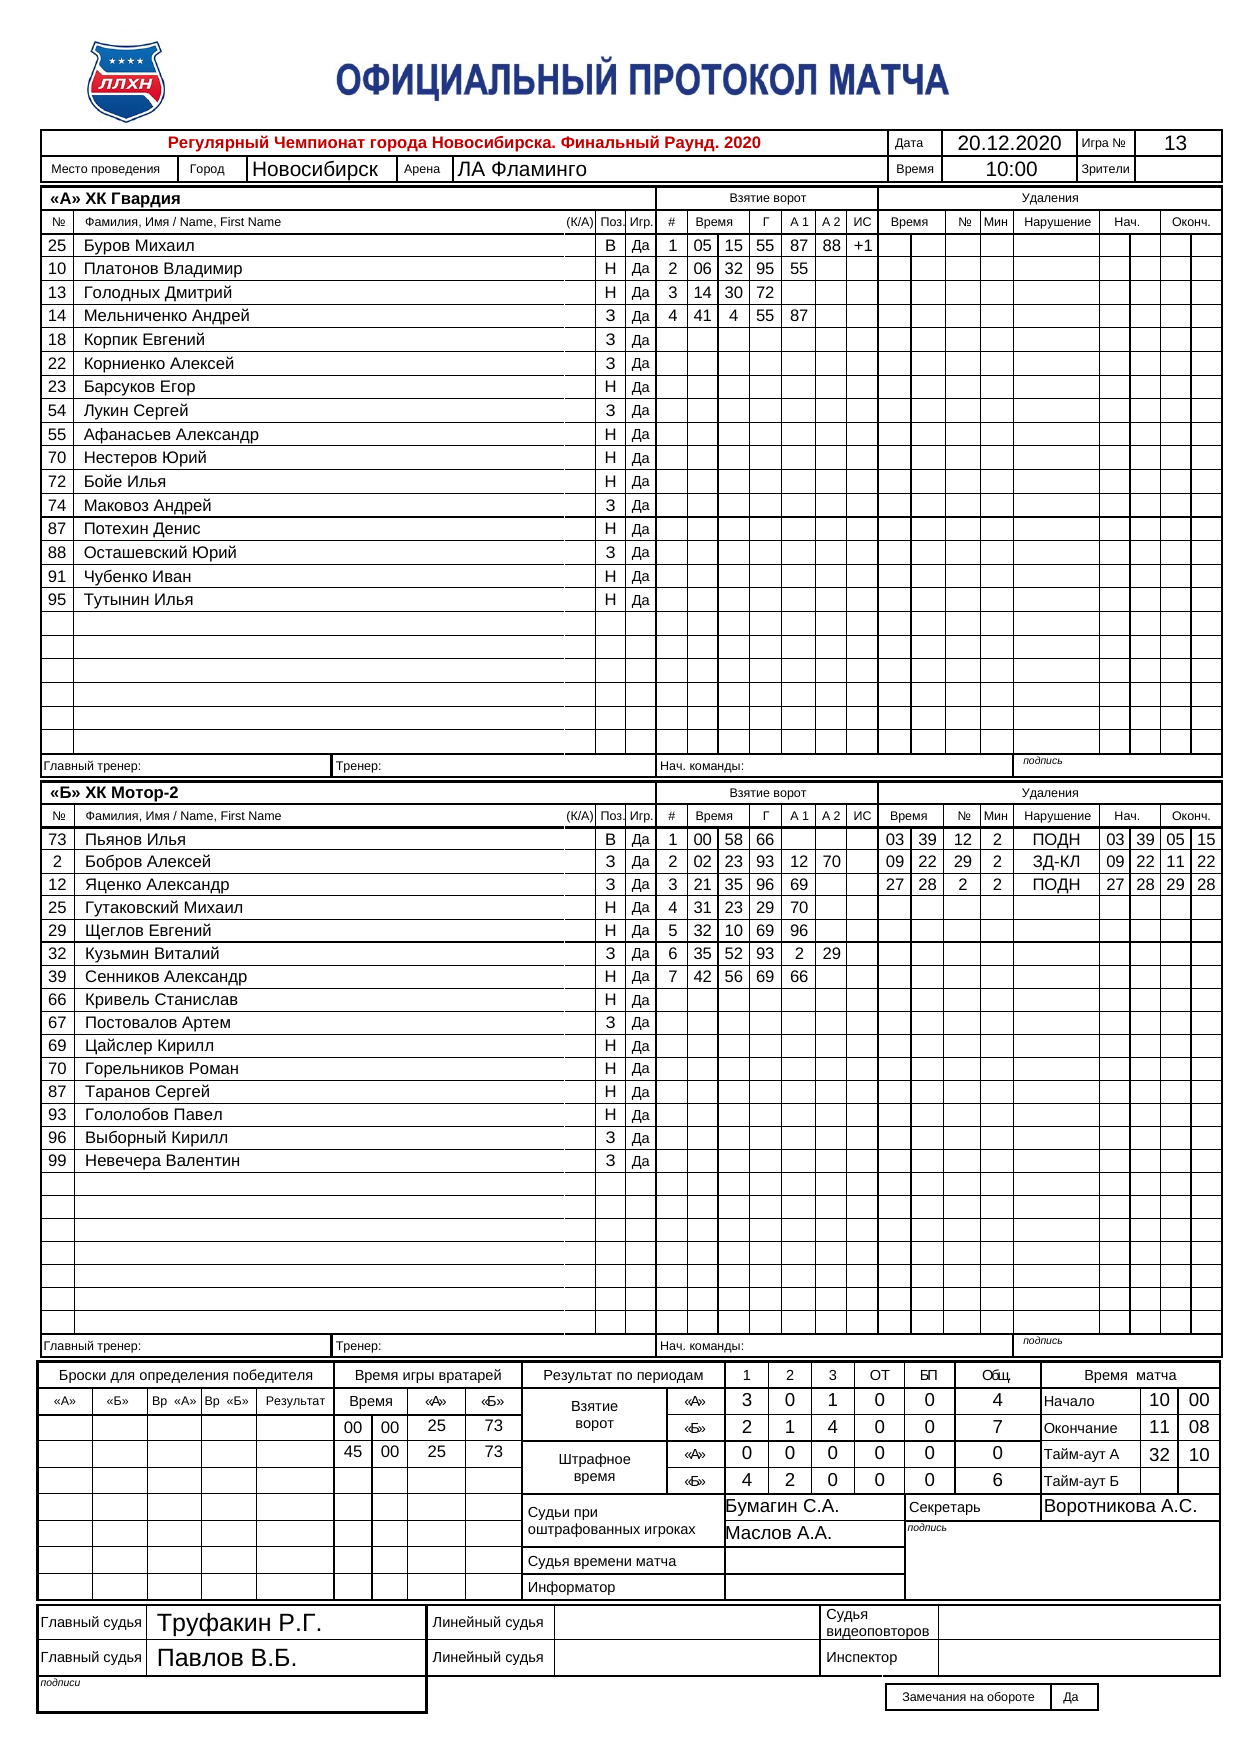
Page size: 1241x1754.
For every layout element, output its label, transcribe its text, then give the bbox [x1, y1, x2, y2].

table_cell [657, 518, 687, 540]
table_cell 0 [855, 1389, 904, 1413]
table_cell [335, 1574, 371, 1599]
table_cell [782, 494, 815, 516]
table_cell [981, 1173, 1013, 1195]
table_cell [1100, 1058, 1129, 1079]
table_cell А 1 [782, 805, 815, 826]
table_cell [565, 636, 595, 658]
table_cell 29 [42, 920, 74, 941]
table_cell [1131, 518, 1160, 540]
table_cell 00 [688, 829, 717, 849]
table_cell [816, 683, 846, 706]
table_cell [944, 1196, 980, 1218]
table_cell [847, 588, 877, 611]
table_cell 93 [42, 1104, 74, 1126]
table_cell [816, 636, 846, 658]
table_cell Да [626, 565, 655, 587]
table_cell [1131, 1265, 1160, 1287]
table_cell [912, 235, 945, 256]
table_cell 70 [782, 896, 815, 918]
table_cell [1192, 305, 1221, 327]
table_cell подпись [1014, 1335, 1221, 1356]
table_cell [912, 1081, 943, 1103]
table_cell 32 [42, 943, 74, 964]
table_cell [1192, 636, 1221, 658]
table_cell [719, 730, 749, 753]
table_cell 93 [750, 943, 781, 964]
table_cell [981, 1127, 1013, 1149]
table_cell [626, 730, 655, 753]
table_cell [750, 446, 781, 469]
table_cell [1161, 399, 1190, 422]
table_cell Секретарь [906, 1495, 1040, 1520]
table_cell [782, 659, 815, 682]
table_cell [565, 565, 595, 587]
table_cell Тренер: [333, 1335, 655, 1356]
table_cell 2 [657, 850, 687, 872]
table_cell [946, 730, 980, 753]
table_cell [74, 636, 564, 658]
table_cell [1161, 966, 1190, 987]
table_cell [944, 1265, 980, 1287]
table_cell Лукин Сергей [74, 399, 564, 422]
table_cell [879, 683, 910, 706]
table_cell [847, 565, 877, 587]
table_cell [555, 1606, 819, 1639]
table_cell [750, 1150, 781, 1172]
table_cell [1192, 588, 1221, 611]
table_cell 0 [855, 1442, 904, 1467]
table_cell [39, 1494, 92, 1520]
table_cell 1 [657, 829, 687, 849]
table_cell [39, 1441, 92, 1467]
table_cell 00 [373, 1416, 407, 1440]
table_cell [946, 494, 980, 516]
table_cell [912, 1104, 943, 1126]
table_cell [939, 1606, 1219, 1639]
table_cell [847, 328, 877, 351]
table_cell 05 [688, 235, 717, 256]
table_cell Да [626, 281, 655, 303]
table_cell 0 [956, 1442, 1040, 1467]
table_cell [565, 989, 595, 1011]
table_cell [719, 1288, 749, 1310]
table_cell 10 [719, 920, 749, 941]
table_cell [688, 612, 717, 634]
table_cell Н [596, 565, 625, 587]
table_cell [816, 1173, 846, 1195]
table_cell 52 [719, 943, 749, 964]
table_cell Да [626, 920, 655, 941]
table_cell [847, 683, 877, 706]
table_cell [626, 1265, 655, 1287]
table_cell [750, 1265, 781, 1287]
table_cell Кривель Станислав [75, 989, 564, 1011]
table_cell [847, 1311, 877, 1333]
table_cell [879, 352, 910, 374]
table_cell 03 [879, 829, 910, 849]
table_cell [879, 541, 910, 564]
table_cell Главный судья [39, 1606, 146, 1639]
table_cell Бобров Алексей [75, 850, 564, 872]
table_cell [782, 829, 815, 849]
table_cell Горельников Роман [75, 1058, 564, 1079]
table_cell 23 [719, 896, 749, 918]
table_cell 72 [750, 281, 781, 303]
table_cell [946, 470, 980, 493]
table_cell 1 [657, 235, 687, 256]
table_cell [847, 376, 877, 398]
table_cell 54 [42, 399, 73, 422]
table_cell [466, 1547, 521, 1573]
table_cell (К/А) [565, 211, 595, 233]
table_cell Судьи при оштрафованных игроках [523, 1495, 724, 1546]
table_cell [1100, 423, 1129, 445]
table_cell [657, 636, 687, 658]
table_cell Да [626, 235, 655, 256]
table_header Игра № [1078, 131, 1134, 155]
table_cell [879, 943, 910, 964]
table_cell 45 [335, 1441, 371, 1467]
table_cell [565, 707, 595, 729]
table_cell [626, 683, 655, 706]
table_cell [688, 446, 717, 469]
table_cell [816, 989, 846, 1011]
table_cell [565, 1173, 595, 1195]
table_cell [39, 1574, 92, 1599]
table_cell [750, 1196, 781, 1218]
table_cell 29 [944, 850, 980, 872]
table_cell [1131, 588, 1160, 611]
table_cell Да [626, 896, 655, 918]
table_cell [946, 352, 980, 374]
table_cell [688, 1104, 717, 1126]
table_cell [1014, 281, 1099, 303]
table_cell [847, 281, 877, 303]
table_cell Оконч. [1161, 805, 1221, 826]
table_cell [1100, 494, 1129, 516]
table_cell 95 [42, 588, 73, 611]
table_cell [879, 1127, 910, 1149]
table_cell В [596, 829, 625, 849]
table_cell [1161, 423, 1190, 445]
table_cell Цайслер Кирилл [75, 1035, 564, 1057]
table_cell 66 [750, 829, 781, 849]
table_cell Нач. команды: [657, 755, 1012, 776]
table_cell [750, 1311, 781, 1333]
table_cell [1192, 1265, 1221, 1287]
table_cell [596, 659, 625, 682]
table_cell 88 [816, 235, 846, 256]
table_cell [657, 612, 687, 634]
table_cell [202, 1441, 256, 1467]
table_cell [565, 1035, 595, 1057]
table_cell [1192, 1081, 1221, 1103]
table_cell [42, 612, 73, 634]
table_cell [565, 1058, 595, 1079]
table_cell [1192, 966, 1221, 987]
table_cell [912, 943, 943, 964]
table_cell [719, 1150, 749, 1172]
table_cell 73 [466, 1441, 521, 1467]
table_cell [565, 874, 595, 895]
table_cell [719, 707, 749, 729]
table_cell [1161, 659, 1190, 682]
table_cell [1100, 896, 1129, 918]
table_cell [946, 518, 980, 540]
table_cell [1192, 707, 1221, 729]
table_cell Да [626, 352, 655, 374]
table_cell [879, 1104, 910, 1126]
table_cell [335, 1494, 371, 1520]
table_cell [1179, 1468, 1219, 1493]
table_cell [981, 1196, 1013, 1218]
table_cell 96 [782, 920, 815, 941]
table_cell [912, 328, 945, 351]
table_cell [1131, 920, 1160, 941]
table_cell [816, 588, 846, 611]
table_cell [912, 1219, 943, 1241]
table_cell Н [596, 920, 625, 941]
table_cell [1192, 659, 1221, 682]
table_cell ЛА Фламинго [454, 157, 887, 181]
table_cell [257, 1468, 333, 1493]
table_cell [1192, 235, 1221, 256]
table_cell [657, 399, 687, 422]
table_cell А 1 [782, 211, 815, 233]
table_cell А 2 [816, 211, 846, 233]
table_cell [879, 376, 910, 398]
table_cell [879, 1311, 910, 1333]
table_cell [1100, 376, 1129, 398]
table_cell [1161, 588, 1190, 611]
table_cell [816, 1311, 846, 1333]
table_cell [782, 636, 815, 658]
table_cell [750, 1219, 781, 1241]
table_cell 1 [812, 1389, 854, 1413]
table_cell Воротникова А.С. [1042, 1495, 1219, 1520]
table_cell [1100, 257, 1129, 280]
table_cell [148, 1547, 201, 1573]
table_cell З [596, 1012, 625, 1033]
table_cell [816, 470, 846, 493]
table_cell [879, 1196, 910, 1218]
table_cell [1131, 636, 1160, 658]
table_cell [750, 518, 781, 540]
table_cell [1131, 470, 1160, 493]
table_cell [565, 1242, 595, 1264]
table_cell [565, 423, 595, 445]
table_cell [946, 707, 980, 729]
table_cell 14 [42, 305, 73, 327]
table_cell [1131, 1104, 1160, 1126]
table_cell [879, 1012, 910, 1033]
table_cell [782, 707, 815, 729]
table_cell [148, 1416, 201, 1440]
table_cell [847, 1242, 877, 1264]
table_cell [981, 707, 1013, 729]
table_cell Да [626, 399, 655, 422]
table_cell [816, 659, 846, 682]
table_cell [1014, 659, 1099, 682]
table_cell [912, 376, 945, 398]
table_cell [1014, 518, 1099, 540]
table_cell Штрафное время [523, 1442, 666, 1493]
table_cell [879, 966, 910, 987]
table_cell Да [626, 1150, 655, 1172]
table_cell № [946, 211, 980, 233]
table_cell Нарушение [1014, 211, 1099, 233]
table_cell [816, 874, 846, 895]
table_cell [981, 518, 1013, 540]
table_cell [944, 1012, 980, 1033]
table_cell Потехин Денис [74, 518, 564, 540]
table_cell [1192, 565, 1221, 587]
table_cell [1161, 1219, 1190, 1241]
table_cell [879, 1173, 910, 1195]
table_cell «Б» [93, 1389, 147, 1413]
table_cell [1014, 1081, 1099, 1103]
table_cell [750, 636, 781, 658]
table_cell Да [626, 494, 655, 516]
table_cell [981, 328, 1013, 351]
table_cell [1192, 541, 1221, 564]
table_cell [626, 659, 655, 682]
table_cell [1014, 1173, 1099, 1195]
table_cell [688, 1012, 717, 1033]
table_cell [1014, 1288, 1099, 1310]
table_cell Буров Михаил [74, 235, 564, 256]
table_cell [1161, 1288, 1190, 1310]
table_cell [1100, 1104, 1129, 1126]
table_cell [981, 470, 1013, 493]
table_cell [1131, 966, 1160, 987]
table_cell [879, 1081, 910, 1103]
table_cell [879, 896, 910, 918]
table_cell [981, 1288, 1013, 1310]
table_cell Н [596, 446, 625, 469]
table_cell [879, 1150, 910, 1172]
table_cell [912, 305, 945, 327]
table_cell [944, 896, 980, 918]
table_cell [1014, 588, 1099, 611]
table_cell [944, 1081, 980, 1103]
table_cell [939, 1640, 1219, 1675]
table_cell 0 [812, 1468, 854, 1493]
table_cell 15 [1192, 829, 1221, 849]
table_cell [981, 235, 1013, 256]
table_cell [202, 1547, 256, 1573]
table_cell 22 [1192, 850, 1221, 872]
table_cell «А» [668, 1442, 724, 1467]
table_cell Да [626, 989, 655, 1011]
table_cell [1141, 1468, 1177, 1493]
table_cell [816, 281, 846, 303]
table_cell 10 [1141, 1389, 1177, 1413]
table_cell [1100, 966, 1129, 987]
table_cell 3 [657, 874, 687, 895]
table_cell [883, 1677, 1220, 1681]
table_cell [1131, 305, 1160, 327]
table_cell [42, 707, 73, 729]
table_cell [1014, 730, 1099, 753]
table_cell [879, 565, 910, 587]
table_cell [1161, 1012, 1190, 1033]
table_cell [1161, 943, 1190, 964]
table_cell [981, 989, 1013, 1011]
table_cell [912, 541, 945, 564]
table_cell [981, 636, 1013, 658]
table_cell [912, 896, 943, 918]
table_cell [1100, 470, 1129, 493]
table_cell [981, 257, 1013, 280]
table_cell [1100, 446, 1129, 469]
table_cell # [657, 805, 687, 826]
table_cell 0 [855, 1415, 904, 1440]
table_cell [912, 1288, 943, 1310]
table_cell [719, 989, 749, 1011]
table_cell [847, 1012, 877, 1033]
table_cell [688, 328, 717, 351]
table_cell [816, 565, 846, 587]
table_cell [1192, 1242, 1221, 1264]
table_cell [946, 399, 980, 422]
table_cell [879, 1058, 910, 1079]
table_cell [1131, 281, 1160, 303]
table_cell [1100, 1265, 1129, 1287]
table_header 1 [726, 1363, 768, 1387]
table_cell [719, 518, 749, 540]
table_cell 10 [1179, 1441, 1219, 1467]
table_cell 1 [769, 1415, 811, 1440]
table_cell [688, 541, 717, 564]
table_cell [257, 1574, 333, 1599]
table_cell [782, 612, 815, 634]
table_cell [565, 850, 595, 872]
table_cell [912, 683, 945, 706]
table_cell [688, 1242, 717, 1264]
table_cell ИС [847, 211, 877, 233]
table_cell Нач. [1100, 805, 1160, 826]
table_cell [1131, 541, 1160, 564]
table_cell Тренер: [333, 755, 655, 776]
table_cell [782, 328, 815, 351]
table_cell [42, 1265, 74, 1287]
table_cell [688, 636, 717, 658]
table_cell 69 [750, 966, 781, 987]
table_cell 2 [42, 850, 74, 872]
table_cell 87 [782, 305, 815, 327]
table_cell [1014, 1012, 1099, 1033]
table_cell [782, 730, 815, 753]
table_cell [565, 1104, 595, 1126]
table_cell [1131, 896, 1160, 918]
table_cell [148, 1574, 201, 1599]
table_cell [1192, 446, 1221, 469]
table_cell [750, 470, 781, 493]
table_cell [1192, 1104, 1221, 1126]
table_cell [847, 399, 877, 422]
table_cell [1100, 943, 1129, 964]
table_cell [912, 1196, 943, 1218]
table_cell 88 [42, 541, 73, 564]
table_cell [1131, 494, 1160, 516]
table_cell № [944, 805, 980, 826]
table_cell [688, 470, 717, 493]
table_cell Гололобов Павел [75, 1104, 564, 1126]
table_cell В [596, 235, 625, 256]
table_cell [1192, 730, 1221, 753]
table_cell [946, 423, 980, 445]
table_cell 55 [42, 423, 73, 445]
table_cell [782, 1058, 815, 1079]
table_cell [912, 446, 945, 469]
table_cell [596, 1242, 625, 1264]
table_cell [944, 1035, 980, 1057]
table_cell [782, 1081, 815, 1103]
table_cell [42, 1196, 74, 1218]
table_cell [565, 518, 595, 540]
table_cell З [596, 874, 625, 895]
table_cell [1161, 565, 1190, 587]
table_cell [912, 1035, 943, 1057]
table_cell [1014, 896, 1099, 918]
table_cell [1131, 446, 1160, 469]
table_cell [565, 352, 595, 374]
table_cell [565, 896, 595, 918]
table_cell 31 [688, 896, 717, 918]
table_cell [912, 730, 945, 753]
table_cell [1161, 1242, 1190, 1264]
table_cell [657, 423, 687, 445]
table_cell Нестеров Юрий [74, 446, 564, 469]
table_cell [39, 1468, 92, 1493]
table_cell Постовалов Артем [75, 1012, 564, 1033]
table_cell 32 [688, 920, 717, 941]
table_cell [1100, 1127, 1129, 1149]
table_cell 05 [1161, 829, 1190, 849]
table_cell 28 [1131, 874, 1160, 895]
table_cell [981, 1219, 1013, 1241]
table_cell [719, 588, 749, 611]
table_cell [1100, 1288, 1129, 1310]
table_cell [847, 1173, 877, 1195]
table_cell [782, 281, 815, 303]
table_header 2 [769, 1363, 811, 1387]
table_cell 23 [42, 376, 73, 398]
table_cell [1014, 612, 1099, 634]
table_cell [847, 1035, 877, 1057]
table_cell [1192, 376, 1221, 398]
table_cell [981, 588, 1013, 611]
table_cell [42, 636, 73, 658]
table_cell 55 [750, 305, 781, 327]
table_cell [1161, 1058, 1190, 1079]
table_cell [1161, 1150, 1190, 1172]
table_cell Да [626, 966, 655, 987]
table_cell [946, 376, 980, 398]
table_cell [657, 1219, 687, 1241]
table_cell [657, 494, 687, 516]
table_cell [42, 1288, 74, 1310]
table_cell Да [626, 376, 655, 398]
table_cell [981, 1035, 1013, 1057]
table_cell [1161, 1127, 1190, 1149]
table_cell [912, 659, 945, 682]
table_cell 96 [750, 874, 781, 895]
table_cell [657, 565, 687, 587]
table_cell [912, 423, 945, 445]
table_cell [75, 1265, 564, 1287]
table_cell [847, 829, 877, 849]
table_cell [816, 1288, 846, 1310]
table_cell Н [596, 376, 625, 398]
table_cell 2 [769, 1468, 811, 1493]
table_cell Яценко Александр [75, 874, 564, 895]
table_cell [847, 896, 877, 918]
table_cell Главный тренер: [42, 1335, 330, 1356]
table_cell [912, 612, 945, 634]
table_cell [1131, 1058, 1160, 1079]
table_cell Время [879, 805, 943, 826]
table_cell 2 [981, 850, 1013, 872]
table_cell Н [596, 281, 625, 303]
table_cell [657, 707, 687, 729]
table_cell [565, 494, 595, 516]
table_cell Осташевский Юрий [74, 541, 564, 564]
table_cell [782, 352, 815, 374]
table_header Время игры вратарей [335, 1363, 521, 1387]
table_cell [1192, 1219, 1221, 1241]
table_cell [879, 399, 910, 422]
table_cell [981, 943, 1013, 964]
table_cell [1100, 707, 1129, 729]
table_cell [75, 1288, 564, 1310]
table_cell [816, 1104, 846, 1126]
table_cell [944, 989, 980, 1011]
table_cell [750, 612, 781, 634]
table_cell [93, 1468, 147, 1493]
table_cell З [596, 850, 625, 872]
table_cell [688, 1219, 717, 1241]
table_cell [981, 1104, 1013, 1126]
table_cell [719, 1104, 749, 1126]
table_cell Время [688, 211, 749, 233]
table_cell [1192, 423, 1221, 445]
table_cell [148, 1494, 201, 1520]
table_cell [1131, 235, 1160, 256]
table_cell Маслов А.А. [726, 1521, 904, 1546]
table_cell 39 [42, 966, 74, 987]
table_cell 70 [42, 446, 73, 469]
table_cell «Б» [668, 1468, 724, 1493]
table_cell [565, 1311, 595, 1333]
table_cell [257, 1441, 333, 1467]
table_cell Пьянов Илья [75, 829, 564, 849]
picture [5, 28, 1179, 129]
table_cell З [596, 1150, 625, 1172]
table_cell [626, 1173, 655, 1195]
table_cell [1192, 920, 1221, 941]
table_cell [782, 565, 815, 587]
table_cell Да [626, 943, 655, 964]
table_cell [816, 730, 846, 753]
table_cell [257, 1521, 333, 1546]
table_cell Мин [981, 211, 1013, 233]
table_cell [373, 1468, 407, 1493]
table_header Регулярный Чемпионат города Новосибирска. Финальный Раунд. 2020 [42, 131, 887, 155]
table_cell Н [596, 423, 625, 445]
table_cell [847, 352, 877, 374]
table_cell [626, 1311, 655, 1333]
table_cell [879, 494, 910, 516]
table_cell [944, 920, 980, 941]
table_cell [750, 376, 781, 398]
table_cell [565, 399, 595, 422]
table_cell [981, 920, 1013, 941]
table_cell [1131, 683, 1160, 706]
table_cell Начало [1042, 1389, 1140, 1413]
table_cell [944, 1288, 980, 1310]
table_cell [1192, 1311, 1221, 1333]
table_cell [565, 328, 595, 351]
table_cell [42, 1311, 74, 1333]
table_cell [466, 1574, 521, 1599]
table_cell 3 [726, 1389, 768, 1413]
table_cell 2 [782, 943, 815, 964]
table_cell [1014, 565, 1099, 587]
table_cell [657, 1150, 687, 1172]
table_cell [879, 423, 910, 445]
table_cell 74 [42, 494, 73, 516]
table_cell [847, 423, 877, 445]
table_cell [626, 1196, 655, 1218]
table_cell [565, 470, 595, 493]
table_cell [981, 1311, 1013, 1333]
table_cell [1192, 1150, 1221, 1172]
table_cell [565, 920, 595, 941]
table_cell [719, 636, 749, 658]
table_cell [719, 612, 749, 634]
table_cell Бумагин С.А. [726, 1495, 904, 1520]
table_cell [782, 1288, 815, 1310]
table_cell 69 [782, 874, 815, 895]
table_cell 18 [42, 328, 73, 351]
table_cell [981, 612, 1013, 634]
table_cell [816, 518, 846, 540]
table_cell [657, 446, 687, 469]
table_cell [596, 612, 625, 634]
table_cell [1014, 1035, 1099, 1057]
table_cell [847, 1081, 877, 1103]
table_cell 25 [408, 1416, 465, 1440]
table_cell 10:00 [943, 157, 1076, 181]
table_cell [782, 399, 815, 422]
table_cell [1161, 1173, 1190, 1195]
table_cell 29 [816, 943, 846, 964]
table_cell [1100, 399, 1129, 422]
table_cell 39 [912, 829, 943, 849]
table_cell [782, 423, 815, 445]
table_cell [688, 588, 717, 611]
table_header 20.12.2020 [943, 131, 1076, 155]
table_cell [75, 1219, 564, 1241]
table_cell [626, 1242, 655, 1264]
table_cell [946, 565, 980, 587]
table_cell [1131, 1288, 1160, 1310]
table_cell [202, 1468, 256, 1493]
table_cell [565, 730, 595, 753]
table_cell [1014, 989, 1099, 1011]
table_cell [719, 1173, 749, 1195]
table_cell [816, 1127, 846, 1149]
table_cell [912, 281, 945, 303]
table_cell (К/А) [565, 805, 595, 826]
table_cell [565, 829, 595, 849]
table_cell [944, 1173, 980, 1195]
table_cell Труфакин Р.Г. [147, 1606, 425, 1639]
table_cell 30 [719, 281, 749, 303]
table_cell [981, 730, 1013, 753]
table_cell [688, 1081, 717, 1103]
table_cell 72 [42, 470, 73, 493]
table_cell [1100, 541, 1129, 564]
table_cell Вр «Б» [202, 1389, 256, 1413]
table_cell 08 [1179, 1415, 1219, 1440]
table_cell [1014, 1196, 1099, 1218]
table_cell [148, 1468, 201, 1493]
table_cell [1161, 257, 1190, 280]
table_cell [944, 1127, 980, 1149]
table_cell Невечера Валентин [75, 1150, 564, 1172]
table_cell Чубенко Иван [74, 565, 564, 587]
table_cell 56 [719, 966, 749, 987]
table_cell [879, 920, 910, 941]
table_cell [42, 1219, 74, 1241]
table_cell 22 [912, 850, 943, 872]
table_cell Да [626, 1127, 655, 1149]
table_cell [719, 1265, 749, 1287]
table_cell З [596, 1127, 625, 1149]
table_cell 69 [750, 920, 781, 941]
table_cell [879, 470, 910, 493]
table_cell 87 [42, 1081, 74, 1103]
table_cell [847, 850, 877, 872]
table_cell [688, 1035, 717, 1057]
table_cell [1100, 636, 1129, 658]
table_cell [879, 305, 910, 327]
table_cell [596, 636, 625, 658]
table_cell [847, 874, 877, 895]
table_cell [912, 257, 945, 280]
table_cell [782, 588, 815, 611]
table_cell Н [596, 989, 625, 1011]
table_cell [816, 896, 846, 918]
table_cell [1161, 612, 1190, 634]
table_cell [912, 1127, 943, 1149]
table_cell [335, 1521, 371, 1546]
table_cell [1131, 612, 1160, 634]
table_cell [1192, 1035, 1221, 1057]
table_cell [816, 1035, 846, 1057]
table_cell [657, 1081, 687, 1103]
table_cell ИС [847, 805, 877, 826]
table_cell [565, 446, 595, 469]
table_cell Афанасьев Александр [74, 423, 564, 445]
table_cell [1100, 305, 1129, 327]
table_cell [93, 1521, 147, 1546]
table_cell [946, 612, 980, 634]
table_cell [946, 683, 980, 706]
table_cell Голодных Дмитрий [74, 281, 564, 303]
table_cell 22 [42, 352, 73, 374]
table_cell Н [596, 470, 625, 493]
table_cell [1100, 1219, 1129, 1241]
table_cell [981, 896, 1013, 918]
table_cell [688, 1127, 717, 1149]
table_cell Да [626, 588, 655, 611]
table_cell Линейный судья [428, 1640, 554, 1675]
table_cell [782, 518, 815, 540]
table_cell 91 [42, 565, 73, 587]
table_cell Судья видеоповторов [821, 1606, 938, 1639]
table_cell [373, 1521, 407, 1546]
table_cell [1161, 896, 1190, 918]
table_cell [816, 352, 846, 374]
table_cell Н [596, 1081, 625, 1103]
table_cell 15 [719, 235, 749, 256]
table_cell [408, 1547, 465, 1573]
table_cell [1100, 565, 1129, 587]
table_cell Мельниченко Андрей [74, 305, 564, 327]
table_cell 41 [688, 305, 717, 327]
table_cell [912, 1058, 943, 1079]
table_cell Игр. [626, 805, 655, 826]
table_cell 12 [782, 850, 815, 872]
table_cell [847, 470, 877, 493]
table_cell [912, 352, 945, 374]
table_cell [1131, 1173, 1160, 1195]
table_cell [1131, 989, 1160, 1011]
table_cell [1161, 470, 1190, 493]
table_cell [879, 518, 910, 540]
table_cell [74, 730, 564, 753]
table_cell [981, 352, 1013, 374]
table_cell [688, 423, 717, 445]
table_cell [847, 1058, 877, 1079]
table_cell Да [626, 1058, 655, 1079]
table_cell [1161, 541, 1190, 564]
table_cell [981, 659, 1013, 682]
table_cell 32 [719, 257, 749, 280]
table_header Да [1052, 1685, 1097, 1709]
table_cell Вр «А» [148, 1389, 201, 1413]
table_cell [1192, 1196, 1221, 1218]
table_cell [750, 399, 781, 422]
table_cell Гутаковский Михаил [75, 896, 564, 918]
table_cell З [596, 328, 625, 351]
table_cell [1192, 1058, 1221, 1079]
table_cell [1161, 305, 1190, 327]
table_cell [750, 1081, 781, 1103]
table_cell [596, 683, 625, 706]
table_cell 42 [688, 966, 717, 987]
table_cell [1014, 1058, 1099, 1079]
table_cell [912, 494, 945, 516]
table_cell [1192, 494, 1221, 516]
table_cell Время [688, 805, 749, 826]
table_cell [847, 257, 877, 280]
table_cell 66 [782, 966, 815, 987]
table_cell [1100, 235, 1129, 256]
table_cell [688, 707, 717, 729]
table_cell 4 [956, 1389, 1040, 1413]
table_cell 06 [688, 257, 717, 280]
table_cell [1131, 730, 1160, 753]
table_cell [596, 730, 625, 753]
table_cell 93 [750, 850, 781, 872]
table_cell [719, 1219, 749, 1241]
table_cell Нарушение [1014, 805, 1099, 826]
table_cell [750, 1242, 781, 1264]
table_cell [847, 1127, 877, 1149]
table_cell [816, 1150, 846, 1172]
table_cell [944, 1150, 980, 1172]
table_cell [847, 1288, 877, 1310]
table_cell [816, 541, 846, 564]
table_cell [565, 1012, 595, 1033]
table_cell [1100, 588, 1129, 611]
table_cell А 2 [816, 805, 846, 826]
table_cell [782, 1173, 815, 1195]
table_header Общ. [956, 1363, 1040, 1387]
table_cell 3 [657, 281, 687, 303]
table_cell [912, 565, 945, 587]
table_cell [981, 281, 1013, 303]
table_cell [1131, 1242, 1160, 1264]
table_cell [373, 1574, 407, 1599]
table_cell [981, 446, 1013, 469]
table_cell [847, 494, 877, 516]
table_cell [879, 281, 910, 303]
table_cell [373, 1494, 407, 1520]
table_cell Фамилия, Имя / Name, First Name [75, 805, 565, 826]
table_header Дата [889, 131, 941, 155]
table_cell 11 [1161, 850, 1190, 872]
table_cell Взятие ворот [523, 1389, 666, 1440]
table_cell [782, 1219, 815, 1241]
table_cell [565, 1265, 595, 1287]
table_cell [688, 565, 717, 587]
table_cell [202, 1494, 256, 1520]
table_cell 2 [657, 257, 687, 280]
table_cell [816, 257, 846, 280]
table_cell Н [596, 1104, 625, 1126]
table_cell 4 [657, 896, 687, 918]
table_cell [1192, 612, 1221, 634]
table_cell [1100, 920, 1129, 941]
table_cell [1100, 612, 1129, 634]
table_cell [1131, 1127, 1160, 1149]
table_cell [981, 376, 1013, 398]
table_cell [75, 1311, 564, 1333]
table_cell [750, 1058, 781, 1079]
table_cell [1014, 1265, 1099, 1287]
table_cell [912, 518, 945, 540]
table_cell ПОДН [1014, 829, 1099, 849]
table_cell [596, 1173, 625, 1195]
table_cell # [657, 211, 687, 233]
table_cell подпись [906, 1522, 1219, 1599]
table_cell [719, 494, 749, 516]
table_cell 35 [688, 943, 717, 964]
table_cell [1161, 1104, 1190, 1126]
table_cell [74, 612, 564, 634]
table_cell Да [626, 541, 655, 564]
table_cell [750, 588, 781, 611]
table_cell «А» [39, 1389, 92, 1413]
table_cell [1100, 328, 1129, 351]
table_cell [565, 541, 595, 564]
table_cell [1131, 423, 1160, 445]
table_cell Маковоз Андрей [74, 494, 564, 516]
table_cell [688, 730, 717, 753]
table_cell [39, 1416, 92, 1440]
table_cell Да [626, 1035, 655, 1057]
table_cell [1100, 1012, 1129, 1033]
table_cell [879, 257, 910, 280]
table_cell [1131, 1081, 1160, 1103]
table_cell [750, 659, 781, 682]
table_cell [816, 612, 846, 634]
table_cell [782, 1150, 815, 1172]
table_cell [879, 612, 910, 634]
table_cell [847, 518, 877, 540]
table_cell [816, 423, 846, 445]
table_cell 0 [905, 1442, 954, 1467]
table_cell 5 [657, 920, 687, 941]
table_cell [981, 541, 1013, 564]
table_cell 10 [42, 257, 73, 280]
table_cell [912, 1150, 943, 1172]
table_cell [1014, 636, 1099, 658]
table_cell [257, 1416, 333, 1440]
table_cell [1014, 352, 1099, 374]
table_cell 39 [1131, 829, 1160, 849]
table_cell [565, 612, 595, 634]
table_cell [912, 636, 945, 658]
table_cell [1192, 399, 1221, 422]
table_cell [847, 446, 877, 469]
table_cell Н [596, 896, 625, 918]
table_cell [1192, 470, 1221, 493]
table_cell [750, 683, 781, 706]
table_cell [1161, 235, 1190, 256]
table_cell [93, 1416, 147, 1440]
table_cell [1192, 683, 1221, 706]
table_cell [816, 494, 846, 516]
table_cell [816, 376, 846, 398]
table_cell [1192, 989, 1221, 1011]
table_cell [1014, 683, 1099, 706]
table_cell [565, 683, 595, 706]
table_cell [719, 376, 749, 398]
table_header 3 [812, 1363, 854, 1387]
table_cell [816, 707, 846, 729]
table_cell [719, 1196, 749, 1218]
table_cell 29 [750, 896, 781, 918]
table_cell [847, 966, 877, 987]
table_cell [408, 1494, 465, 1520]
table_cell Г [750, 805, 781, 826]
table_cell [750, 989, 781, 1011]
table_cell [750, 1035, 781, 1057]
table_cell [75, 1242, 564, 1264]
table_cell 7 [956, 1415, 1040, 1440]
table_cell [408, 1574, 465, 1599]
table_cell [1192, 257, 1221, 280]
table_cell Г [750, 211, 781, 233]
table_cell [596, 1219, 625, 1241]
table_cell Нач. [1100, 211, 1160, 233]
table_cell [816, 829, 846, 849]
table_cell 25 [42, 235, 73, 256]
table_cell «Б» [668, 1415, 724, 1440]
table_cell [565, 235, 595, 256]
table_cell [879, 707, 910, 729]
table_cell [1192, 518, 1221, 540]
table_cell [782, 1127, 815, 1149]
table_cell [946, 659, 980, 682]
table_cell [335, 1468, 371, 1493]
table_cell 09 [879, 850, 910, 872]
table_cell [565, 943, 595, 964]
table_cell [847, 612, 877, 634]
table_cell [750, 541, 781, 564]
table_cell [750, 423, 781, 445]
table_cell Результат [257, 1389, 333, 1413]
table_cell З [596, 943, 625, 964]
table_cell [688, 352, 717, 374]
table_cell [75, 1196, 564, 1218]
table_cell [719, 446, 749, 469]
table_cell [782, 989, 815, 1011]
table_cell [981, 1150, 1013, 1172]
table_cell [74, 683, 564, 706]
table_cell [816, 328, 846, 351]
table_cell Да [626, 1104, 655, 1126]
table_cell [879, 328, 910, 351]
table_cell Барсуков Егор [74, 376, 564, 398]
table_cell Выборный Кирилл [75, 1127, 564, 1149]
table_cell [75, 1173, 564, 1195]
table_cell 4 [812, 1415, 854, 1440]
table_cell [946, 636, 980, 658]
table_cell Н [596, 588, 625, 611]
table_cell [719, 1012, 749, 1033]
table_cell [847, 1265, 877, 1287]
table_header Броски для определения победителя [39, 1363, 333, 1387]
table_cell 28 [1192, 874, 1221, 895]
table_cell [1014, 920, 1099, 941]
table_cell 28 [912, 874, 943, 895]
table_cell 0 [855, 1468, 904, 1493]
table_cell Да [626, 328, 655, 351]
table_cell [202, 1574, 256, 1599]
table_cell [688, 659, 717, 682]
table_cell 4 [657, 305, 687, 327]
table_cell [782, 683, 815, 706]
table_cell [719, 1242, 749, 1264]
table_cell 7 [657, 966, 687, 987]
table_cell [466, 1494, 521, 1520]
table_cell 00 [373, 1441, 407, 1467]
table_cell [782, 1196, 815, 1218]
table_cell [1014, 494, 1099, 516]
table_cell [750, 1173, 781, 1195]
table_cell [688, 1150, 717, 1172]
table_cell [93, 1574, 147, 1599]
table_cell [657, 376, 687, 398]
table_cell [750, 730, 781, 753]
table_cell [782, 376, 815, 398]
table_cell [1014, 707, 1099, 729]
table_cell [719, 352, 749, 374]
table_cell [373, 1547, 407, 1573]
table_cell [1014, 1127, 1099, 1149]
table_cell [782, 541, 815, 564]
table_cell [847, 707, 877, 729]
table_cell 6 [956, 1468, 1040, 1493]
table_cell [944, 1242, 980, 1264]
table_cell 4 [726, 1468, 768, 1493]
table_cell [42, 1242, 74, 1264]
table_cell [657, 1196, 687, 1218]
table_cell [1100, 1173, 1129, 1195]
table_cell [1161, 328, 1190, 351]
table_cell [847, 730, 877, 753]
table_cell [257, 1547, 333, 1573]
table_cell [719, 1058, 749, 1079]
table_cell [912, 1173, 943, 1195]
table_cell [981, 399, 1013, 422]
table_header Удаления [879, 188, 1221, 209]
table_cell [719, 399, 749, 422]
table_cell [981, 966, 1013, 987]
table_cell [688, 989, 717, 1011]
table_cell 32 [1141, 1441, 1177, 1467]
table_cell 02 [688, 850, 717, 872]
table_cell [816, 1219, 846, 1241]
table_cell [1100, 1196, 1129, 1218]
table_cell [912, 588, 945, 611]
table_cell [879, 636, 910, 658]
table_cell Н [596, 966, 625, 987]
table_cell [944, 1104, 980, 1126]
table_cell [428, 1677, 882, 1711]
table_cell [912, 920, 943, 941]
table_cell [1192, 1173, 1221, 1195]
table_cell «А» [668, 1389, 724, 1413]
table_cell [42, 659, 73, 682]
table_cell Да [626, 518, 655, 540]
table_cell [1131, 1311, 1160, 1333]
table_cell [750, 565, 781, 587]
table_cell [719, 470, 749, 493]
table_cell Корниенко Алексей [74, 352, 564, 374]
table_header 13 [1136, 131, 1221, 155]
table_cell [1161, 494, 1190, 516]
table_cell [1192, 943, 1221, 964]
table_cell 12 [944, 829, 980, 849]
table_cell [1161, 376, 1190, 398]
table_cell [657, 1127, 687, 1149]
table_cell [202, 1416, 256, 1440]
table_cell подписи [39, 1677, 425, 1711]
table_cell [847, 541, 877, 564]
table_cell [657, 1012, 687, 1033]
table_cell 14 [688, 281, 717, 303]
table_cell [750, 328, 781, 351]
table_cell [565, 588, 595, 611]
table_cell [1161, 1196, 1190, 1218]
table_cell [657, 989, 687, 1011]
table_cell [1131, 659, 1160, 682]
table_cell Н [596, 1058, 625, 1079]
table_cell [1014, 399, 1099, 422]
table_cell [1161, 1081, 1190, 1103]
table_cell Фамилия, Имя / Name, First Name [74, 211, 565, 233]
table_cell 0 [905, 1468, 954, 1493]
table_cell [596, 1265, 625, 1287]
table_cell [1131, 352, 1160, 374]
table_cell [657, 352, 687, 374]
table_cell [565, 659, 595, 682]
table_cell [1161, 281, 1190, 303]
table_cell [847, 920, 877, 941]
table_cell [1192, 896, 1221, 918]
table_cell [782, 1311, 815, 1333]
table_cell [1100, 659, 1129, 682]
table_cell [74, 707, 564, 729]
table_cell [981, 1012, 1013, 1033]
table_cell Корпик Евгений [74, 328, 564, 351]
table_cell [657, 730, 687, 753]
table_cell Главный судья [39, 1640, 146, 1675]
table_cell [879, 1265, 910, 1287]
table_cell Да [626, 446, 655, 469]
table_cell [816, 399, 846, 422]
table_cell [847, 636, 877, 658]
table_cell [719, 1127, 749, 1149]
table_cell [750, 1288, 781, 1310]
table_cell [257, 1494, 333, 1520]
table_cell [1192, 1288, 1221, 1310]
table_cell [726, 1548, 904, 1573]
table_cell [1100, 518, 1129, 540]
table_cell 0 [769, 1442, 811, 1467]
table_cell [981, 1242, 1013, 1264]
table_cell З [596, 494, 625, 516]
table_cell [946, 281, 980, 303]
table_cell З [596, 352, 625, 374]
table_cell [1161, 1311, 1190, 1333]
table_cell [1161, 707, 1190, 729]
table_cell [657, 328, 687, 351]
table_cell Линейный судья [428, 1606, 554, 1639]
table_cell [1100, 989, 1129, 1011]
table_cell [944, 1058, 980, 1079]
table_cell Судья времени матча [523, 1548, 724, 1573]
table_cell [719, 328, 749, 351]
table_cell [719, 683, 749, 706]
table_cell 70 [816, 850, 846, 872]
table_cell 6 [657, 943, 687, 964]
table_cell [626, 636, 655, 658]
table_cell [1161, 683, 1190, 706]
table_cell Мин [981, 805, 1013, 826]
table_cell [1014, 1311, 1099, 1333]
table_cell 27 [1100, 874, 1129, 895]
table_cell [42, 730, 73, 753]
table_header Замечания на обороте [887, 1685, 1050, 1709]
table_cell [1131, 328, 1160, 351]
table_cell Да [626, 1081, 655, 1103]
table_cell [42, 1173, 74, 1195]
table_cell [782, 1035, 815, 1057]
table_cell [565, 257, 595, 280]
table_header Удаления [879, 783, 1221, 803]
table_cell [1136, 157, 1221, 181]
table_cell Павлов В.Б. [147, 1640, 425, 1675]
table_cell Да [626, 257, 655, 280]
table_cell [1131, 1219, 1160, 1241]
table_cell Кузьмин Виталий [75, 943, 564, 964]
table_cell [1161, 1265, 1190, 1287]
table_cell 13 [42, 281, 73, 303]
table_cell [946, 446, 980, 469]
table_cell [816, 1196, 846, 1218]
table_cell [816, 966, 846, 987]
table_cell [1100, 1081, 1129, 1103]
table_cell [912, 707, 945, 729]
table_cell 0 [812, 1442, 854, 1467]
table_cell [688, 399, 717, 422]
table_cell З [596, 399, 625, 422]
table_cell [879, 1035, 910, 1057]
table_cell [626, 1288, 655, 1310]
table_cell [657, 1288, 687, 1310]
table_cell [657, 470, 687, 493]
table_cell [1100, 352, 1129, 374]
table_cell [912, 470, 945, 493]
table_cell [879, 446, 910, 469]
table_cell [750, 352, 781, 374]
table_cell Щеглов Евгений [75, 920, 564, 941]
table_cell [782, 1012, 815, 1033]
table_cell [782, 1265, 815, 1287]
table_cell [847, 943, 877, 964]
table_cell [879, 659, 910, 682]
table_cell Бойе Илья [74, 470, 564, 493]
table_cell Окончание [1042, 1415, 1140, 1440]
table_cell [688, 1196, 717, 1218]
table_cell Место проведения [42, 157, 177, 181]
table_cell 69 [42, 1035, 74, 1057]
table_cell 00 [1179, 1389, 1219, 1413]
table_cell Время [335, 1389, 407, 1413]
table_cell 73 [42, 829, 74, 849]
table_cell [626, 1219, 655, 1241]
table_cell [816, 1058, 846, 1079]
table_cell [912, 399, 945, 422]
table_cell Да [626, 874, 655, 895]
table_header «Б» ХК Мотор-2 [42, 783, 655, 803]
table_cell [657, 1242, 687, 1264]
table_cell 35 [719, 874, 749, 895]
table_cell [1131, 943, 1160, 964]
table_cell [1014, 423, 1099, 445]
table_cell 55 [782, 257, 815, 280]
table_cell [912, 1012, 943, 1033]
table_cell [912, 966, 943, 987]
table_cell 09 [1100, 850, 1129, 872]
table_cell [1014, 257, 1099, 280]
table_cell [1192, 1127, 1221, 1149]
table_cell [912, 1311, 943, 1333]
table_cell [466, 1468, 521, 1493]
table_cell [1100, 1035, 1129, 1057]
table_cell 66 [42, 989, 74, 1011]
table_cell [946, 588, 980, 611]
table_header Время матча [1042, 1363, 1219, 1387]
table_cell [750, 1127, 781, 1149]
table_cell [565, 1219, 595, 1241]
table_cell [1161, 518, 1190, 540]
table_cell [879, 235, 910, 256]
table_cell [1131, 565, 1160, 587]
table_header Взятие ворот [657, 783, 877, 803]
table_cell Тутынин Илья [74, 588, 564, 611]
table_cell [944, 1219, 980, 1241]
table_cell 0 [726, 1442, 768, 1467]
table_cell Зрители [1078, 157, 1134, 181]
table_cell [981, 305, 1013, 327]
table_cell Новосибирск [248, 157, 396, 181]
table_cell Да [626, 1012, 655, 1033]
table_cell [912, 989, 943, 1011]
table_cell «А» [408, 1389, 465, 1413]
table_cell 95 [750, 257, 781, 280]
table_cell [1014, 1104, 1099, 1126]
table_cell 0 [905, 1415, 954, 1440]
table_cell Информатор [523, 1575, 724, 1599]
table_header Результат по периодам [523, 1363, 724, 1387]
table_cell [1014, 235, 1099, 256]
table_cell [782, 470, 815, 493]
table_cell 70 [42, 1058, 74, 1079]
table_cell [1099, 1682, 1220, 1711]
table_cell [688, 1058, 717, 1079]
table_cell 87 [782, 235, 815, 256]
table_cell [981, 423, 1013, 445]
table_cell [1131, 399, 1160, 422]
table_cell [816, 1012, 846, 1033]
table_cell [1161, 989, 1190, 1011]
table_cell Да [626, 305, 655, 327]
table_cell № [42, 805, 74, 826]
table_cell [596, 1288, 625, 1310]
table_cell 96 [42, 1127, 74, 1149]
table_cell [981, 1265, 1013, 1287]
table_cell ЗД-КЛ [1014, 850, 1099, 872]
table_cell [657, 1035, 687, 1057]
table_cell [565, 281, 595, 303]
table_cell Да [626, 470, 655, 493]
table_cell [688, 1311, 717, 1333]
table_cell Поз. [596, 211, 625, 233]
table_cell [408, 1468, 465, 1493]
table_cell [39, 1521, 92, 1546]
table_cell З [596, 305, 625, 327]
table_cell [596, 707, 625, 729]
table_cell [93, 1547, 147, 1573]
table_cell [565, 305, 595, 327]
table_cell [1014, 446, 1099, 469]
table_cell 0 [769, 1389, 811, 1413]
table_cell ПОДН [1014, 874, 1099, 895]
table_cell [565, 1127, 595, 1149]
table_cell [981, 1081, 1013, 1103]
table_cell [1192, 352, 1221, 374]
table_cell [1100, 1311, 1129, 1333]
table_cell [816, 1242, 846, 1264]
table_cell [1100, 730, 1129, 753]
table_cell [946, 235, 980, 256]
table_cell [981, 494, 1013, 516]
table_cell [596, 1196, 625, 1218]
table_cell [750, 494, 781, 516]
table_cell Главный тренер: [42, 755, 330, 776]
table_cell [750, 1104, 781, 1126]
table_cell 73 [466, 1416, 521, 1440]
table_cell Время [879, 211, 945, 233]
table_cell [657, 659, 687, 682]
table_cell [688, 518, 717, 540]
table_cell [1014, 943, 1099, 964]
table_cell 11 [1141, 1415, 1177, 1440]
table_cell Тайм-аут А [1042, 1441, 1140, 1467]
table_cell 21 [688, 874, 717, 895]
table_cell [657, 1104, 687, 1126]
table_cell [1131, 376, 1160, 398]
table_header ОТ [855, 1363, 904, 1387]
table_cell [719, 541, 749, 564]
table_cell [1161, 920, 1190, 941]
table_cell [1192, 328, 1221, 351]
table_cell [565, 1196, 595, 1218]
table_cell [782, 1242, 815, 1264]
table_cell 25 [408, 1441, 465, 1467]
table_cell 03 [1100, 829, 1129, 849]
table_cell [847, 1150, 877, 1172]
table_cell [657, 1058, 687, 1079]
table_cell [946, 305, 980, 327]
table_cell [657, 1311, 687, 1333]
table_cell Оконч. [1161, 211, 1221, 233]
table_cell [1131, 257, 1160, 280]
table_cell [657, 541, 687, 564]
table_cell [1014, 1150, 1099, 1172]
table_cell 0 [905, 1389, 954, 1413]
table_cell +1 [847, 235, 877, 256]
table_cell [1014, 328, 1099, 351]
table_cell [847, 1196, 877, 1218]
table_cell [719, 1081, 749, 1103]
table_cell Да [626, 829, 655, 849]
table_cell 00 [335, 1416, 371, 1440]
table_cell [596, 1311, 625, 1333]
table_cell [1131, 1035, 1160, 1057]
table_cell 27 [879, 874, 910, 895]
table_cell [657, 1265, 687, 1287]
table_cell «Б » [466, 1389, 521, 1413]
table_cell 2 [944, 874, 980, 895]
table_cell Время [889, 157, 941, 181]
table_cell [1161, 352, 1190, 374]
table_cell 23 [719, 850, 749, 872]
table_cell [1161, 1035, 1190, 1057]
table_cell Тайм-аут Б [1042, 1468, 1140, 1493]
table_cell [1161, 730, 1190, 753]
table_cell [946, 328, 980, 351]
table_cell 4 [719, 305, 749, 327]
table_cell [847, 989, 877, 1011]
table_cell Да [626, 850, 655, 872]
table_cell [74, 659, 564, 682]
table_cell [1014, 966, 1099, 987]
table_cell [1192, 1012, 1221, 1033]
table_cell [879, 1288, 910, 1310]
table_cell [981, 1058, 1013, 1079]
table_cell [555, 1640, 819, 1675]
table_cell [719, 1035, 749, 1057]
table_cell 99 [42, 1150, 74, 1172]
table_cell [1161, 446, 1190, 469]
table_cell подпись [1014, 755, 1221, 776]
table_header Взятие ворот [657, 188, 877, 209]
table_cell [565, 376, 595, 398]
table_cell [1014, 1219, 1099, 1241]
table_cell [782, 446, 815, 469]
table_cell [688, 494, 717, 516]
table_cell [719, 423, 749, 445]
table_cell [39, 1547, 92, 1573]
table_cell [1161, 636, 1190, 658]
table_cell [944, 1311, 980, 1333]
table_cell Арена [398, 157, 452, 181]
table_cell [1100, 281, 1129, 303]
table_cell Н [596, 1035, 625, 1057]
table_cell 12 [42, 874, 74, 895]
table_cell [847, 305, 877, 327]
table_cell [847, 659, 877, 682]
table_cell [847, 1219, 877, 1241]
table_cell [688, 1265, 717, 1287]
table_cell [466, 1521, 521, 1546]
table_cell [816, 920, 846, 941]
table_cell [719, 565, 749, 587]
table_header «А» ХК Гвардия [42, 188, 655, 209]
table_cell [688, 1173, 717, 1195]
table_cell [719, 659, 749, 682]
table_cell Таранов Сергей [75, 1081, 564, 1103]
table_cell Сенников Александр [75, 966, 564, 987]
table_cell Игр. [626, 211, 655, 233]
table_cell [726, 1575, 904, 1599]
table_cell [879, 1242, 910, 1264]
table_cell [816, 446, 846, 469]
table_cell [1131, 1012, 1160, 1033]
table_cell [946, 257, 980, 280]
table_cell [148, 1441, 201, 1467]
table_cell [1192, 281, 1221, 303]
table_cell [1014, 541, 1099, 564]
table_cell [565, 1081, 595, 1103]
table_cell [93, 1494, 147, 1520]
table_cell [688, 1288, 717, 1310]
table_cell [1131, 1150, 1160, 1172]
table_cell [202, 1521, 256, 1546]
table_cell [1131, 1196, 1160, 1218]
table_cell [816, 1081, 846, 1103]
table_cell [879, 989, 910, 1011]
table_cell [657, 683, 687, 706]
table_cell [626, 707, 655, 729]
table_cell [981, 683, 1013, 706]
table_cell № [42, 211, 73, 233]
table_cell [879, 1219, 910, 1241]
table_cell [1014, 305, 1099, 327]
table_cell [657, 588, 687, 611]
table_cell Н [596, 257, 625, 280]
table_cell [1014, 376, 1099, 398]
table_cell Да [626, 423, 655, 445]
table_cell [879, 730, 910, 753]
table_cell [1100, 683, 1129, 706]
table_cell [688, 683, 717, 706]
table_cell 58 [719, 829, 749, 849]
table_cell 25 [42, 896, 74, 918]
table_cell [944, 966, 980, 987]
table_cell З [596, 541, 625, 564]
table_cell [816, 305, 846, 327]
table_cell [335, 1547, 371, 1573]
table_cell [946, 541, 980, 564]
table_cell 22 [1131, 850, 1160, 872]
table_cell [782, 1104, 815, 1126]
table_cell 2 [981, 829, 1013, 849]
table_cell [816, 1265, 846, 1287]
table_cell Платонов Владимир [74, 257, 564, 280]
table_cell [981, 565, 1013, 587]
table_cell [944, 943, 980, 964]
table_cell [148, 1521, 201, 1546]
table_cell [565, 1150, 595, 1172]
table_cell [847, 1104, 877, 1126]
table_cell [42, 683, 73, 706]
table_cell [1100, 1150, 1129, 1172]
table_cell 67 [42, 1012, 74, 1033]
table_cell 2 [981, 874, 1013, 895]
table_cell [657, 1173, 687, 1195]
table_cell [912, 1265, 943, 1287]
table_header БП [905, 1363, 954, 1387]
table_cell [565, 966, 595, 987]
table_cell [93, 1441, 147, 1467]
table_cell [750, 707, 781, 729]
table_cell [1131, 707, 1160, 729]
table_cell [408, 1521, 465, 1546]
table_cell Город [179, 157, 246, 181]
table_cell [688, 376, 717, 398]
table_cell [719, 1311, 749, 1333]
table_cell [750, 1012, 781, 1033]
table_cell [1014, 470, 1099, 493]
table_cell [1100, 1242, 1129, 1264]
table_cell Инспектор [821, 1640, 938, 1675]
table_cell 87 [42, 518, 73, 540]
table_cell 29 [1161, 874, 1190, 895]
table_cell Нач. команды: [657, 1335, 1012, 1356]
table_cell Н [596, 518, 625, 540]
table_cell Поз. [596, 805, 625, 826]
table_cell 2 [726, 1415, 768, 1440]
table_cell 55 [750, 235, 781, 256]
table_cell [879, 588, 910, 611]
table_cell [912, 1242, 943, 1264]
table_cell [626, 612, 655, 634]
table_cell [565, 1288, 595, 1310]
table_cell [1014, 1242, 1099, 1264]
